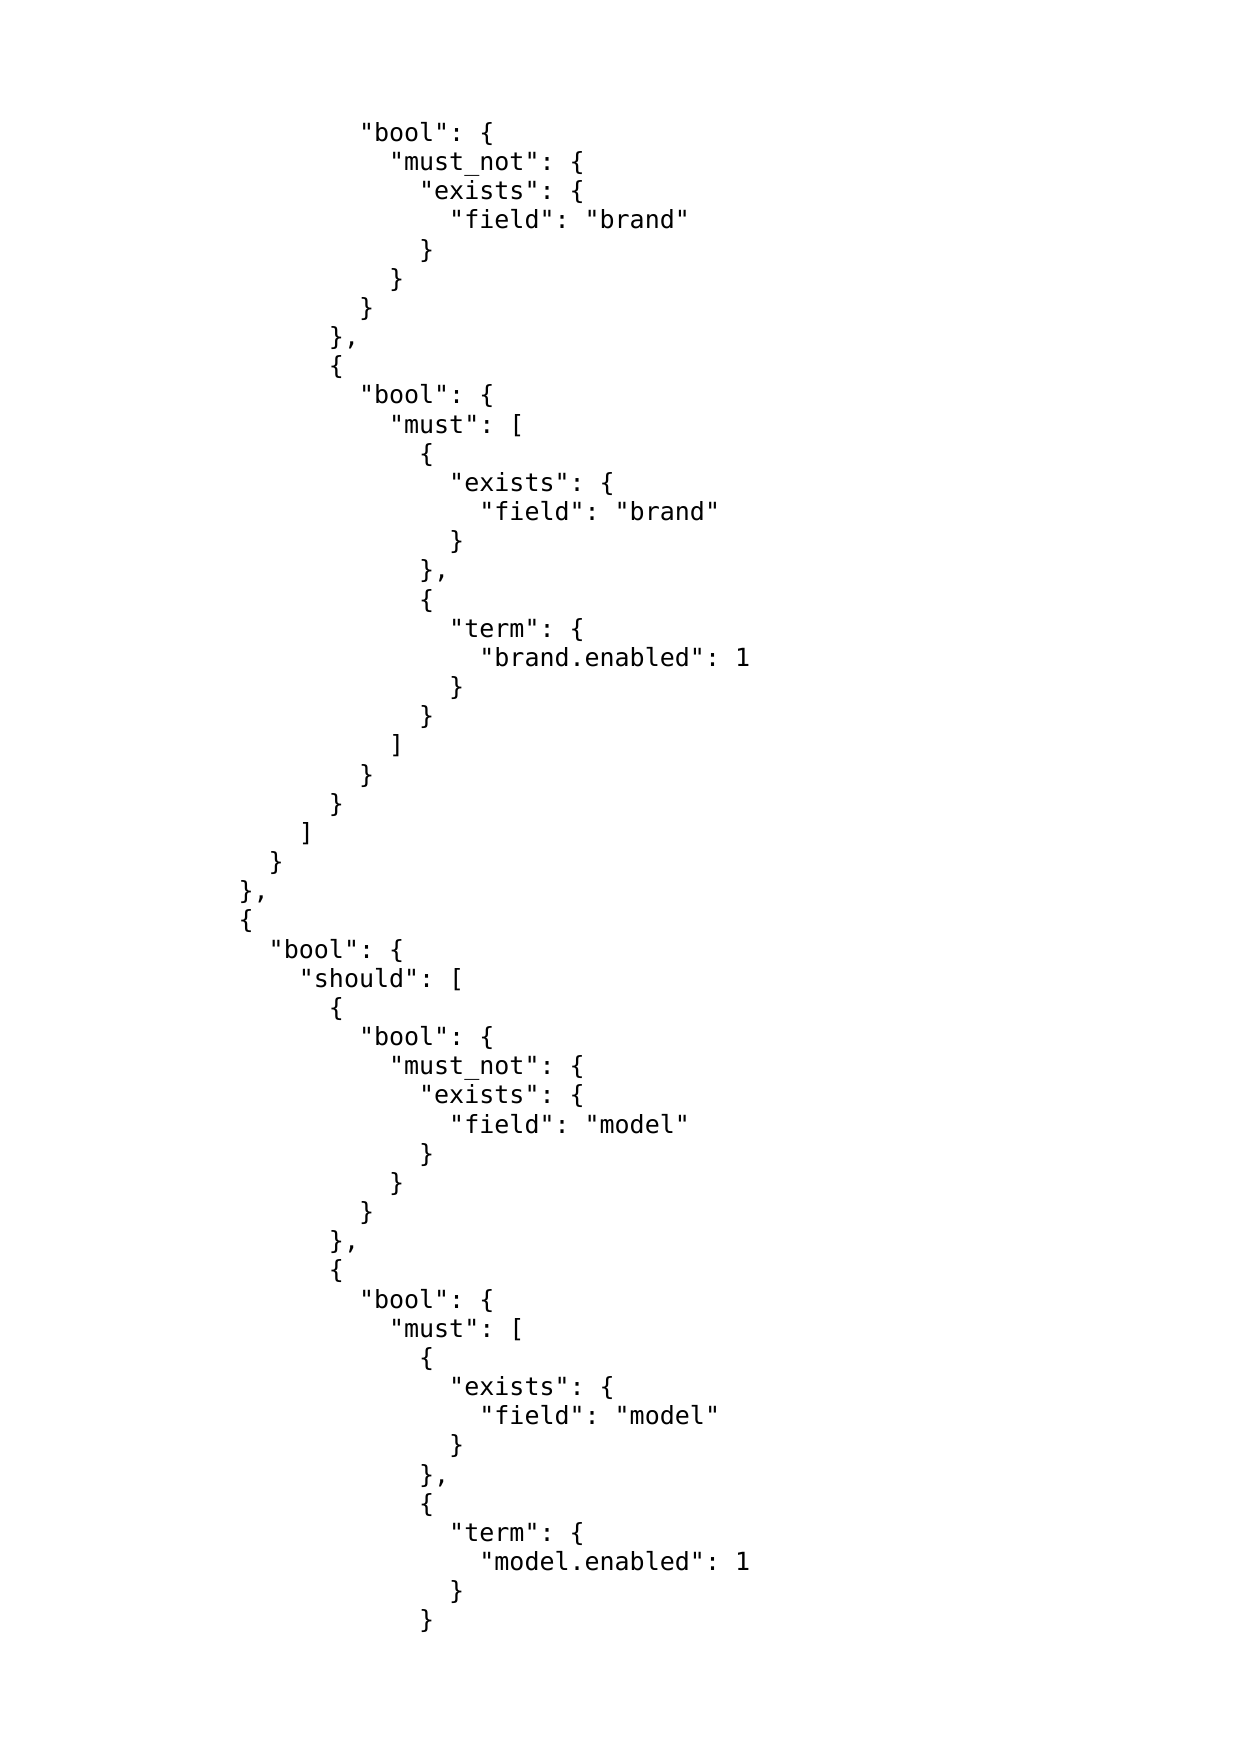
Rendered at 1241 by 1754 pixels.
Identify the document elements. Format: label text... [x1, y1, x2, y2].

text "bool": { "must_not": { "exists": { "field": "brand" } } } }, { "bool": { "must": [ { "exists": { "field": "brand" } }, { "term": { "brand.enabled": 1 } } ] } } ] } }, { "bool": { "should": [ { "bool": { "must_not": { "exists": { "field": "model" } } } }, { "bool": { "must": [ { "exists": { "field": "model" } }, { "term": { "model.enabled": 1 } } [118, 118, 1122, 1635]
